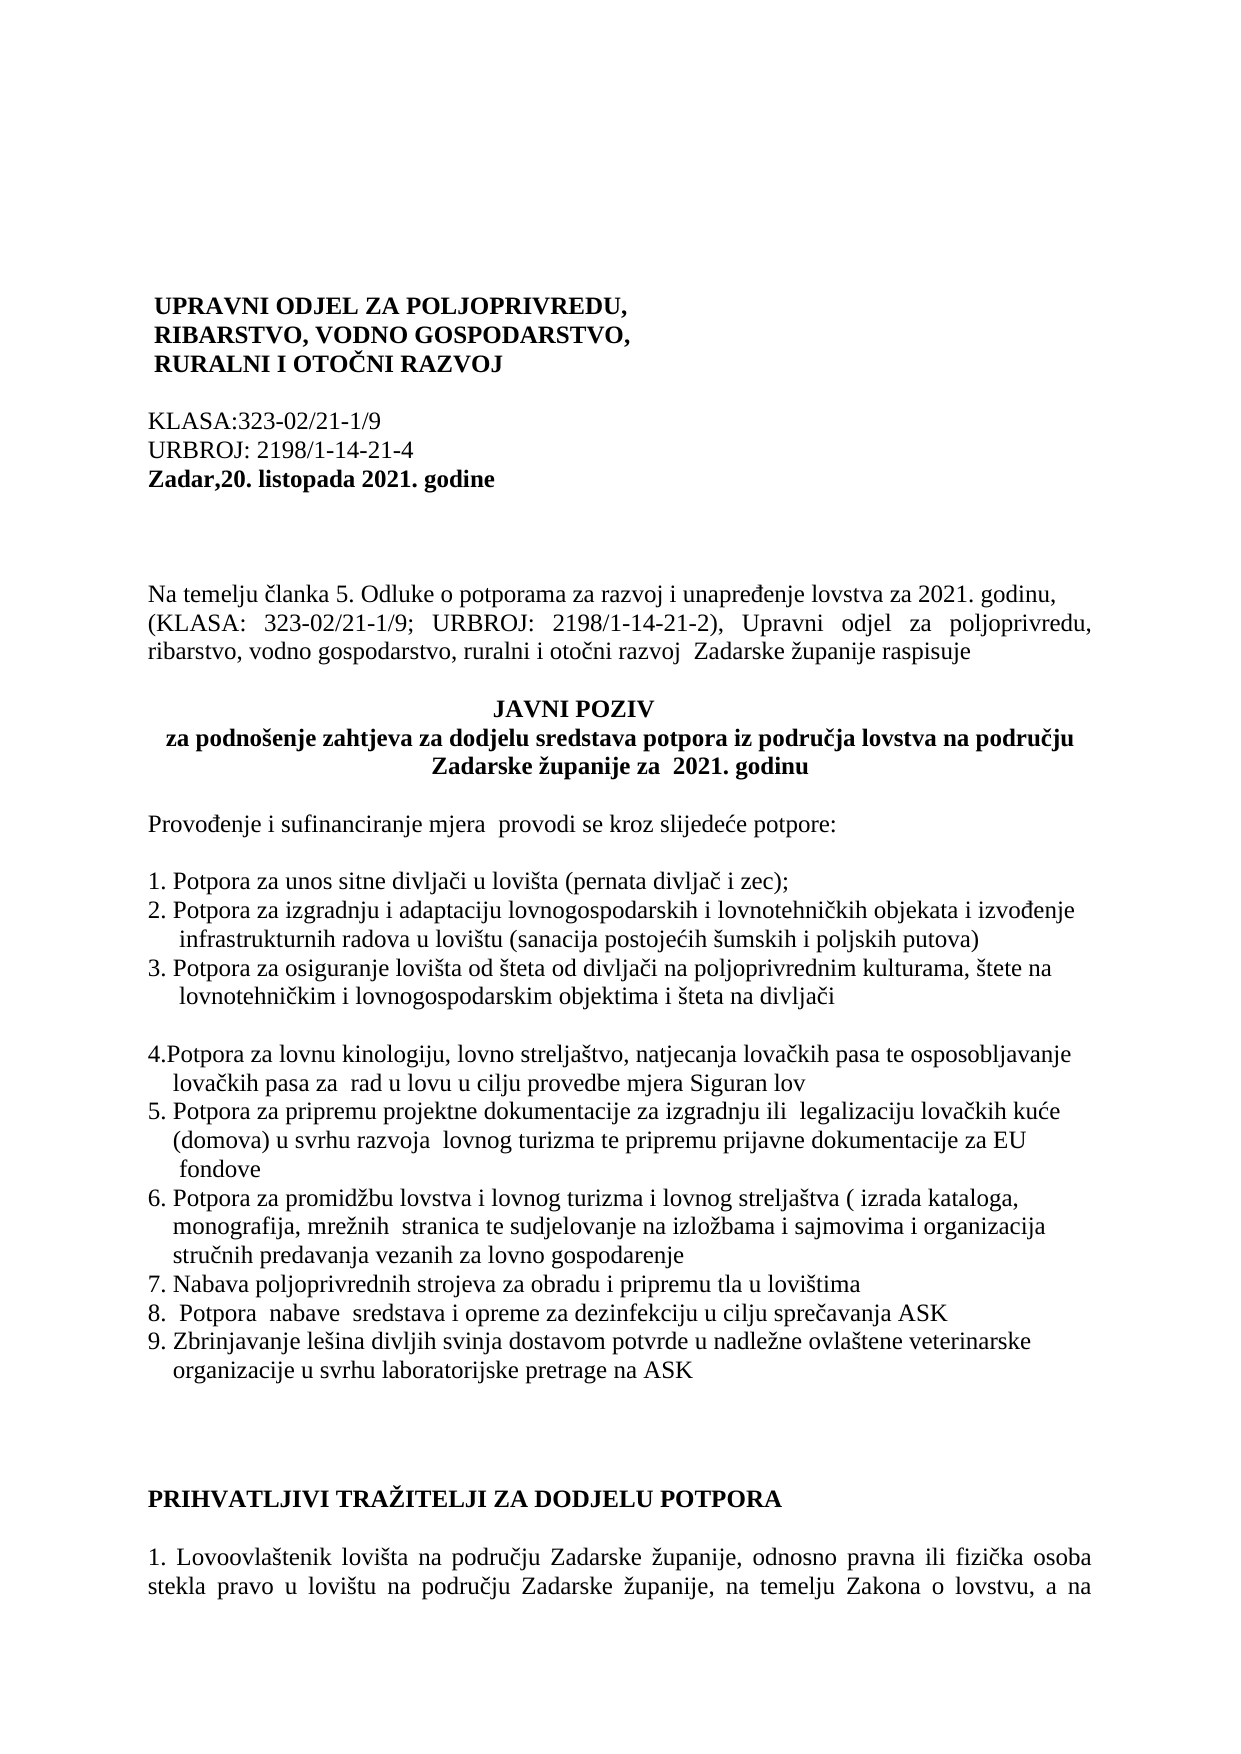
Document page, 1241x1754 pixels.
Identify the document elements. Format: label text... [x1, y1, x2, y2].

text JAVNI POZIV [148, 694, 1093, 723]
text 1. Lovoovlaštenik lovišta na području Zadarske županije, odnosno pravna ili fizička osoba stekla pravo u lovištu na području Zadarske županije, na temelju Zakona o lovstvu, a na [148, 1542, 1093, 1599]
text PRIHVATLJIVI TRAŽITELJI ZA DODJELU POTPORA [148, 1484, 1093, 1513]
text 3. Potpora za osiguranje lovišta od šteta od divljači na poljoprivrednim kulturama, štete na [148, 953, 1093, 981]
text Provođenje i sufinanciranje mjera provodi se kroz slijedeće potpore: [148, 809, 1093, 838]
text za podnošenje zahtjeva za dodjelu sredstava potpora iz područja lovstva na području Zadarske županije za 2021. godinu [148, 723, 1093, 780]
text URBROJ: 2198/1-14-21-4 [148, 435, 1093, 464]
text lovačkih pasa za rad u lovu u cilju provedbe mjera Siguran lov [148, 1068, 1093, 1096]
text 7. Nabava poljoprivrednih strojeva za obradu i pripremu tla u lovištima [148, 1269, 1093, 1298]
text RIBARSTVO, VODNO GOSPODARSTVO, [148, 320, 1093, 349]
text RURALNI I OTOČNI RAZVOJ [148, 349, 1093, 378]
text KLASA:323-02/21-1/9 [148, 406, 1093, 435]
text fondove [148, 1154, 1093, 1183]
text organizacije u svrhu laboratorijske pretrage na ASK [148, 1355, 1093, 1384]
text (domova) u svrhu razvoja lovnog turizma te pripremu prijavne dokumentacije za EU [148, 1125, 1093, 1154]
text monografija, mrežnih stranica te sudjelovanje na izložbama i sajmovima i organizacija [148, 1211, 1093, 1240]
text 6. Potpora za promidžbu lovstva i lovnog turizma i lovnog streljaštva ( izrada kataloga, [148, 1183, 1093, 1211]
text 9. Zbrinjavanje lešina divljih svinja dostavom potvrde u nadležne ovlaštene veterinarske [148, 1326, 1093, 1355]
text Na temelju članka 5. Odluke o potporama za razvoj i unapređenje lovstva za 2021. godinu, [148, 579, 1093, 608]
text lovnotehničkim i lovnogospodarskim objektima i šteta na divljači [148, 981, 1093, 1010]
text UPRAVNI ODJEL ZA POLJOPRIVREDU, [148, 291, 1093, 320]
text 8. Potpora nabave sredstava i opreme za dezinfekciju u cilju sprečavanja ASK [148, 1298, 1093, 1326]
text 2. Potpora za izgradnju i adaptaciju lovnogospodarskih i lovnotehničkih objekata i izvođenje [148, 895, 1093, 924]
text 1. Potpora za unos sitne divljači u lovišta (pernata divljač i zec); [148, 866, 1093, 895]
text infrastrukturnih radova u lovištu (sanacija postojećih šumskih i poljskih putova) [148, 924, 1093, 953]
text stručnih predavanja vezanih za lovno gospodarenje [148, 1240, 1093, 1269]
text 4.Potpora za lovnu kinologiju, lovno streljaštvo, natjecanja lovačkih pasa te osposobljavanje [148, 1039, 1093, 1068]
text (KLASA: 323-02/21-1/9; URBROJ: 2198/1-14-21-2), Upravni odjel za poljoprivredu, ribarstvo, vodno gospodarstvo, ruralni i otočni razvoj Zadarske županije raspisuje [148, 608, 1093, 665]
text Zadar,20. listopada 2021. godine [148, 464, 1093, 493]
text 5. Potpora za pripremu projektne dokumentacije za izgradnju ili legalizaciju lovačkih kuće [148, 1096, 1093, 1125]
